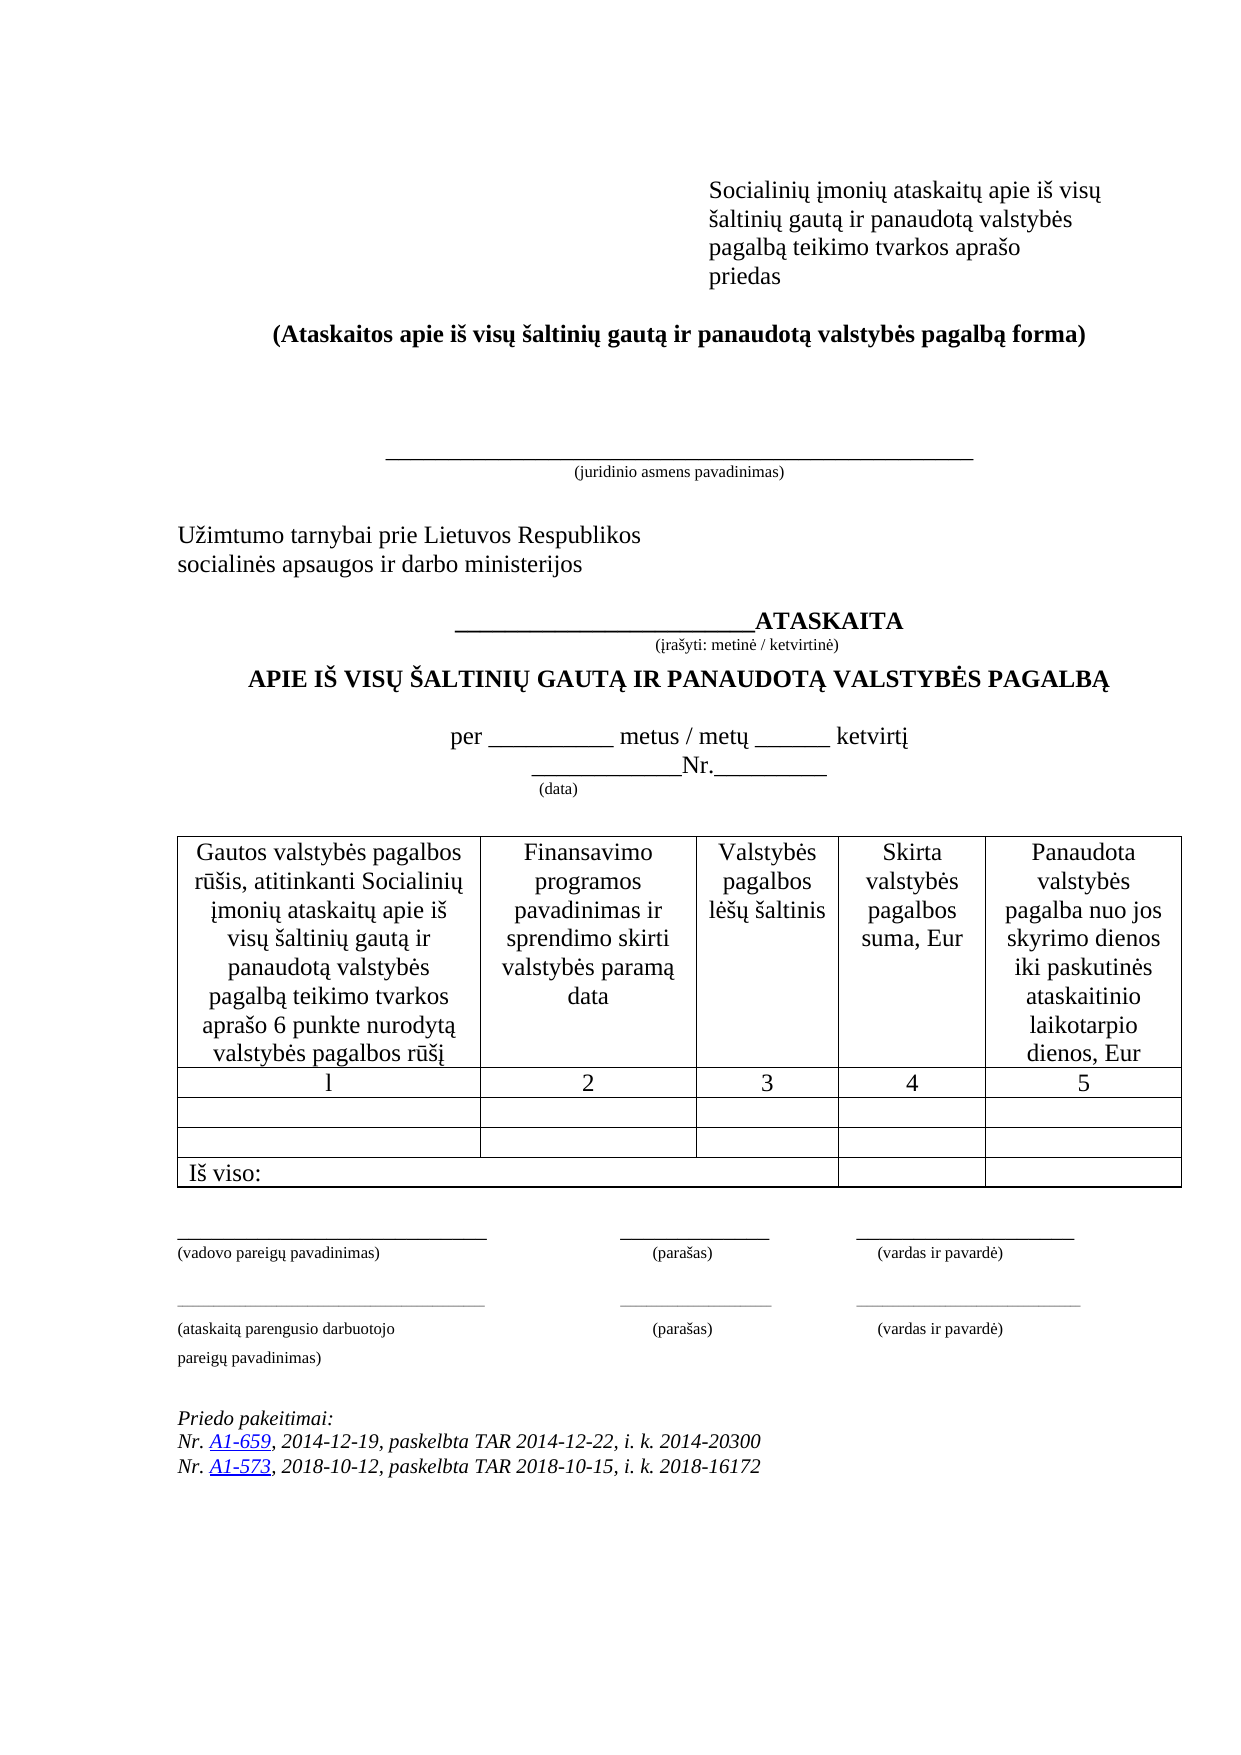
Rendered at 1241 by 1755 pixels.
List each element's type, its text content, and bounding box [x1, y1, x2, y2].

text socialinės apsaugos ir darbo ministerijos [177, 549, 1181, 577]
table_cell 4 [839, 1068, 985, 1097]
table_cell [839, 1158, 985, 1186]
text Užimtumo tarnybai prie Lietuvos Respublikos [177, 520, 1181, 549]
table_cell [839, 1128, 985, 1157]
text pareigų pavadinimas) [177, 1348, 1181, 1377]
text priedas [177, 261, 1181, 290]
text ___________________________ _____________ ___________________ [177, 1216, 1181, 1242]
text (data) [177, 779, 1181, 807]
table_cell 2 [481, 1068, 696, 1097]
text ___________________________________________________________ _____________________________ ___________________________________________ [177, 1295, 1181, 1307]
text ________________________ATASKAITA [177, 606, 1181, 635]
table_header Valstybės pagalbos lėšų šaltinis [697, 837, 838, 1067]
text (juridinio asmens pavadinimas) [177, 462, 1181, 491]
table_cell [697, 1098, 838, 1127]
text (įrašyti: metinė / ketvirtinė) [177, 635, 1181, 664]
text šaltinių gautą ir panaudotą valstybės [709, 204, 1181, 232]
table_cell [178, 1128, 480, 1157]
table_cell [986, 1098, 1181, 1127]
table_header Panaudota valstybės pagalba nuo jos skyrimo dienos iki paskutinės ataskaitinio laikotarpio dienos, Eur [986, 837, 1181, 1067]
text (vadovo pareigų pavadinimas) (parašas) (vardas ir pavardė) [177, 1242, 1181, 1271]
table_cell [178, 1098, 480, 1127]
text per __________ metus / metų ______ ketvirtį [177, 721, 1181, 750]
text _______________________________________________ [177, 434, 1181, 462]
table_header Skirta valstybės pagalbos suma, Eur [839, 837, 985, 1067]
table_cell [697, 1128, 838, 1157]
text pagalbą teikimo tvarkos aprašo [177, 232, 1181, 261]
text Nr. A1-573, 2018-10-12, paskelbta TAR 2018-10-15, i. k. 2018-16172 [177, 1453, 1181, 1478]
table_cell l [178, 1068, 480, 1097]
table_header Finansavimo programos pavadinimas ir sprendimo skirti valstybės paramą data [481, 837, 696, 1067]
text APIE IŠ VISŲ ŠALTINIŲ GAUTĄ IR PANAUDOTĄ VALSTYBĖS PAGALBĄ [177, 664, 1181, 692]
table_cell [839, 1098, 985, 1127]
table_cell [986, 1158, 1181, 1186]
table_cell 3 [697, 1068, 838, 1097]
text Socialinių įmonių ataskaitų apie iš visų [709, 175, 1181, 204]
text (ataskaitą parengusio darbuotojo (parašas) (vardas ir pavardė) [177, 1319, 1181, 1348]
text Nr. A1-659, 2014-12-19, paskelbta TAR 2014-12-22, i. k. 2014-20300 [177, 1429, 1181, 1453]
table_cell 5 [986, 1068, 1181, 1097]
table_cell [481, 1128, 696, 1157]
text ____________Nr._________ [177, 750, 1181, 779]
text (Ataskaitos apie iš visų šaltinių gautą ir panaudotą valstybės pagalbą forma) [177, 319, 1181, 347]
table_cell Iš viso: [178, 1158, 838, 1186]
table_cell [986, 1128, 1181, 1157]
text Priedo pakeitimai: [177, 1405, 1181, 1429]
table_cell [481, 1098, 696, 1127]
table_header Gautos valstybės pagalbos rūšis, atitinkanti Socialinių įmonių ataskaitų apie iš visų šaltinių gautą ir panaudotą valstybės pagalbą teikimo tvarkos aprašo 6 punkte nurodytą valstybės pagalbos rūšį [178, 837, 480, 1067]
